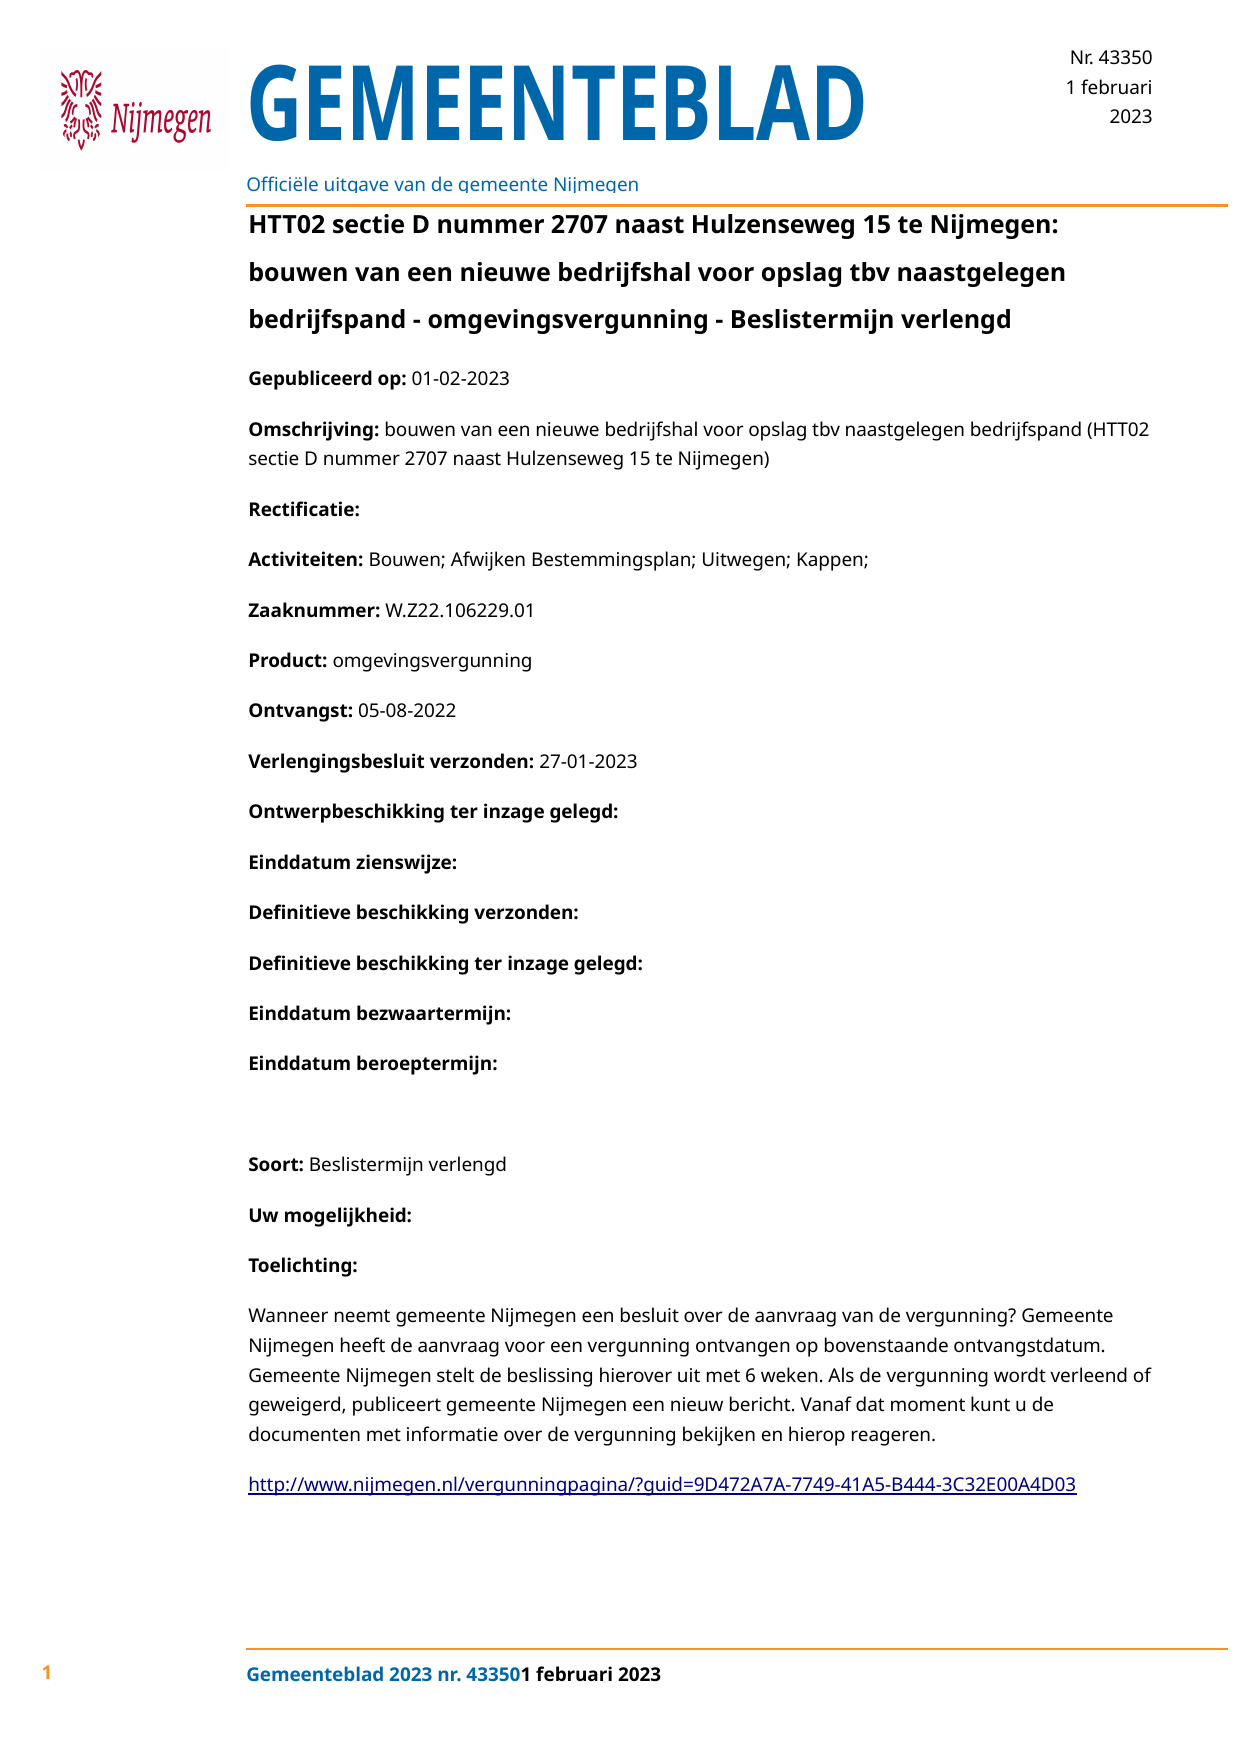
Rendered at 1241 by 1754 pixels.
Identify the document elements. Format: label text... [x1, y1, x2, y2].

text Product: omgevingsvergunning [248, 647, 1152, 673]
text Toelichting: [248, 1252, 1152, 1278]
text Einddatum beroeptermijn: [248, 1051, 1152, 1076]
text Gepubliceerd op: 01-02-2023 [248, 366, 1152, 391]
text Einddatum bezwaartermijn: [248, 1000, 1152, 1026]
text Definitieve beschikking verzonden: [248, 899, 1152, 925]
text Ontvangst: 05-08-2022 [248, 698, 1152, 723]
text Einddatum zienswijze: [248, 849, 1152, 874]
text Definitieve beschikking ter inzage gelegd: [248, 950, 1152, 975]
text Uw mogelijkheid: [248, 1202, 1152, 1227]
text Verlengingsbesluit verzonden: 27-01-2023 [248, 748, 1152, 774]
text Zaaknummer: W.Z22.106229.01 [248, 597, 1152, 622]
text Soort: Beslistermijn verlengd [248, 1151, 1152, 1177]
text http://www.nijmegen.nl/vergunningpagina/?guid=9D472A7A-7749-41A5-B444-3C32E00A4D03 [248, 1471, 1152, 1497]
text Ontwerpbeschikking ter inzage gelegd: [248, 798, 1152, 824]
text Omschrijving: bouwen van een nieuwe bedrijfshal voor opslag tbv naastgelegen bedrijfspand (HTT02 sectie D nummer 2707 naast Hulzenseweg 15 te Nijmegen) [248, 416, 1152, 471]
text Wanneer neemt gemeente Nijmegen een besluit over de aanvraag van de vergunning? Gemeente Nijmegen heeft de aanvraag voor een vergunning ontvangen op bovenstaande ontvangstdatum. Gemeente Nijmegen stelt de beslissing hierover uit met 6 weken. Als de vergunning wordt verleend of geweigerd, publiceert gemeente Nijmegen een nieuw bericht. Vanaf dat moment kunt u de documenten met informatie over de vergunning bekijken en hierop reageren. [248, 1303, 1152, 1447]
text HTT02 sectie D nummer 2707 naast Hulzenseweg 15 te Nijmegen: bouwen van een nieuwe bedrijfshal voor opslag tbv naastgelegen bedrijfspand - omgevingsvergunning - Beslistermijn verlengd [248, 207, 1152, 336]
picture [41, 47, 231, 172]
text Activiteiten: Bouwen; Afwijken Bestemmingsplan; Uitwegen; Kappen; [248, 546, 1152, 572]
text Rectificatie: [248, 496, 1152, 522]
